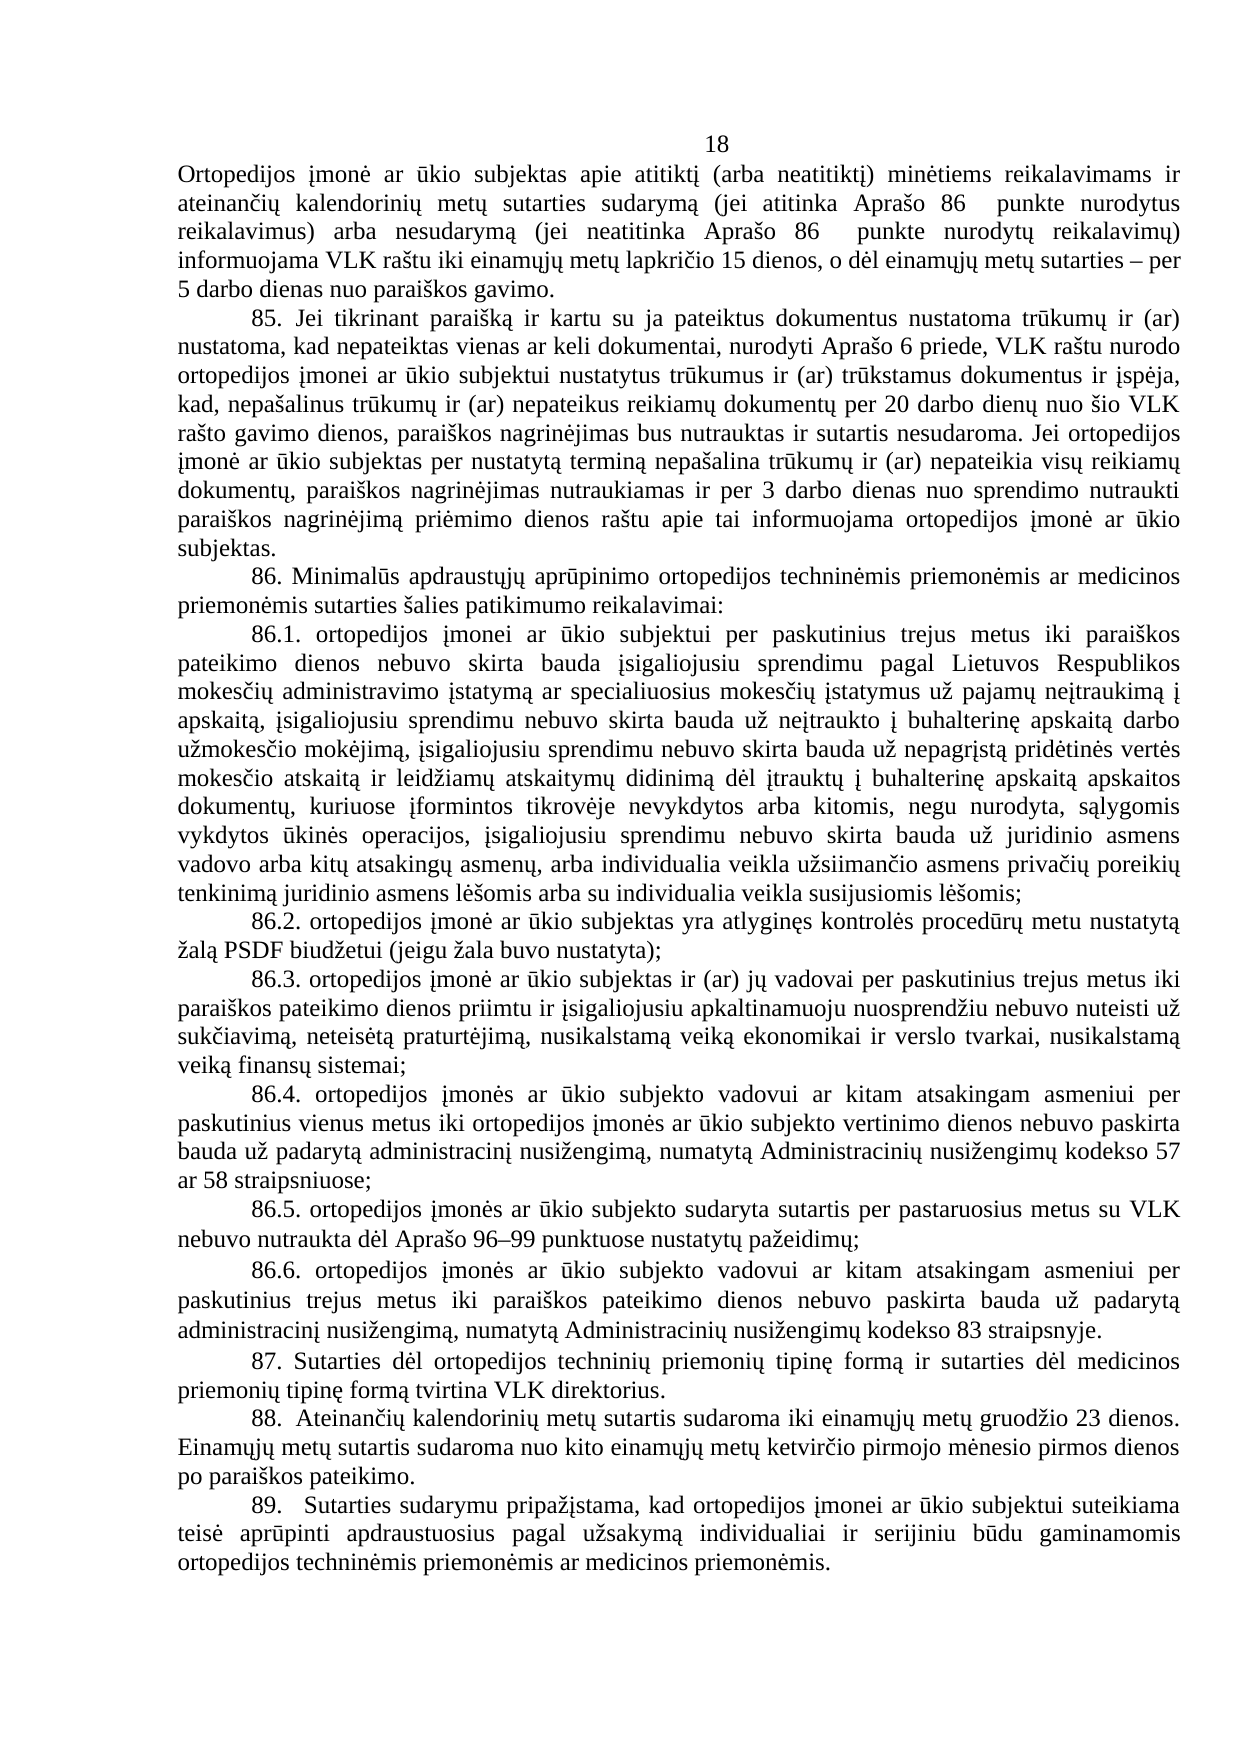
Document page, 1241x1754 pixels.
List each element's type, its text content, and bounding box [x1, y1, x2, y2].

text 85. Jei tikrinant paraišką ir kartu su ja pateiktus dokumentus nustatoma trūkumų ir (ar) nustatoma, kad nepateiktas vienas ar keli dokumentai, nurodyti Aprašo 6 priede, VLK raštu nurodo ortopedijos įmonei ar ūkio subjektui nustatytus trūkumus ir (ar) trūkstamus dokumentus ir įspėja, kad, nepašalinus trūkumų ir (ar) nepateikus reikiamų dokumentų per 20 darbo dienų nuo šio VLK rašto gavimo dienos, paraiškos nagrinėjimas bus nutrauktas ir sutartis nesudaroma. Jei ortopedijos įmonė ar ūkio subjektas per nustatytą terminą nepašalina trūkumų ir (ar) nepateikia visų reikiamų dokumentų, paraiškos nagrinėjimas nutraukiamas ir per 3 darbo dienas nuo sprendimo nutraukti paraiškos nagrinėjimą priėmimo dienos raštu apie tai informuojama ortopedijos įmonė ar ūkio subjektas. [177, 303, 1181, 561]
text 86.6. ortopedijos įmonės ar ūkio subjekto vadovui ar kitam atsakingam asmeniui per paskutinius trejus metus iki paraiškos pateikimo dienos nebuvo paskirta bauda už padarytą administracinį nusižengimą, numatytą Administracinių nusižengimų kodekso 83 straipsnyje. [177, 1255, 1181, 1344]
text 88. Ateinančių kalendorinių metų sutartis sudaroma iki einamųjų metų gruodžio 23 dienos. Einamųjų metų sutartis sudaroma nuo kito einamųjų metų ketvirčio pirmojo mėnesio pirmos dienos po paraiškos pateikimo. [177, 1403, 1181, 1490]
text 86.1. ortopedijos įmonei ar ūkio subjektui per paskutinius trejus metus iki paraiškos pateikimo dienos nebuvo skirta bauda įsigaliojusiu sprendimu pagal Lietuvos Respublikos mokesčių administravimo įstatymą ar specialiuosius mokesčių įstatymus už pajamų neįtraukimą į apskaitą, įsigaliojusiu sprendimu nebuvo skirta bauda už neįtraukto į buhalterinę apskaitą darbo užmokesčio mokėjimą, įsigaliojusiu sprendimu nebuvo skirta bauda už nepagrįstą pridėtinės vertės mokesčio atskaitą ir leidžiamų atskaitymų didinimą dėl įtrauktų į buhalterinę apskaitą apskaitos dokumentų, kuriuose įformintos tikrovėje nevykdytos arba kitomis, negu nurodyta, sąlygomis vykdytos ūkinės operacijos, įsigaliojusiu sprendimu nebuvo skirta bauda už juridinio asmens vadovo arba kitų atsakingų asmenų, arba individualia veikla užsiimančio asmens privačių poreikių tenkinimą juridinio asmens lėšomis arba su individualia veikla susijusiomis lėšomis; [177, 619, 1181, 906]
text 89. Sutarties sudarymu pripažįstama, kad ortopedijos įmonei ar ūkio subjektui suteikiama teisė aprūpinti apdraustuosius pagal užsakymą individualiai ir serijiniu būdu gaminamomis ortopedijos techninėmis priemonėmis ar medicinos priemonėmis. [177, 1490, 1181, 1576]
text 87. Sutarties dėl ortopedijos techninių priemonių tipinę formą ir sutarties dėl medicinos priemonių tipinę formą tvirtina VLK direktorius. [177, 1346, 1181, 1403]
text 86.3. ortopedijos įmonė ar ūkio subjektas ir (ar) jų vadovai per paskutinius trejus metus iki paraiškos pateikimo dienos priimtu ir įsigaliojusiu apkaltinamuoju nuosprendžiu nebuvo nuteisti už sukčiavimą, neteisėtą praturtėjimą, nusikalstamą veiką ekonomikai ir verslo tvarkai, nusikalstamą veiką finansų sistemai; [177, 964, 1181, 1079]
text 86.5. ortopedijos įmonės ar ūkio subjekto sudaryta sutartis per pastaruosius metus su VLK nebuvo nutraukta dėl Aprašo 96–99 punktuose nustatytų pažeidimų; [177, 1194, 1181, 1253]
text 86. Minimalūs apdraustųjų aprūpinimo ortopedijos techninėmis priemonėmis ar medicinos priemonėmis sutarties šalies patikimumo reikalavimai: [177, 561, 1181, 619]
text 86.4. ortopedijos įmonės ar ūkio subjekto vadovui ar kitam atsakingam asmeniui per paskutinius vienus metus iki ortopedijos įmonės ar ūkio subjekto vertinimo dienos nebuvo paskirta bauda už padarytą administracinį nusižengimą, numatytą Administracinių nusižengimų kodekso 57 ar 58 straipsniuose; [177, 1079, 1181, 1194]
text Ortopedijos įmonė ar ūkio subjektas apie atitiktį (arba neatitiktį) minėtiems reikalavimams ir ateinančių kalendorinių metų sutarties sudarymą (jei atitinka Aprašo 86 punkte nurodytus reikalavimus) arba nesudarymą (jei neatitinka Aprašo 86 punkte nurodytų reikalavimų) informuojama VLK raštu iki einamųjų metų lapkričio 15 dienos, o dėl einamųjų metų sutarties – per 5 darbo dienas nuo paraiškos gavimo. [177, 159, 1181, 303]
text 86.2. ortopedijos įmonė ar ūkio subjektas yra atlyginęs kontrolės procedūrų metu nustatytą žalą PSDF biudžetui (jeigu žala buvo nustatyta); [177, 906, 1181, 964]
